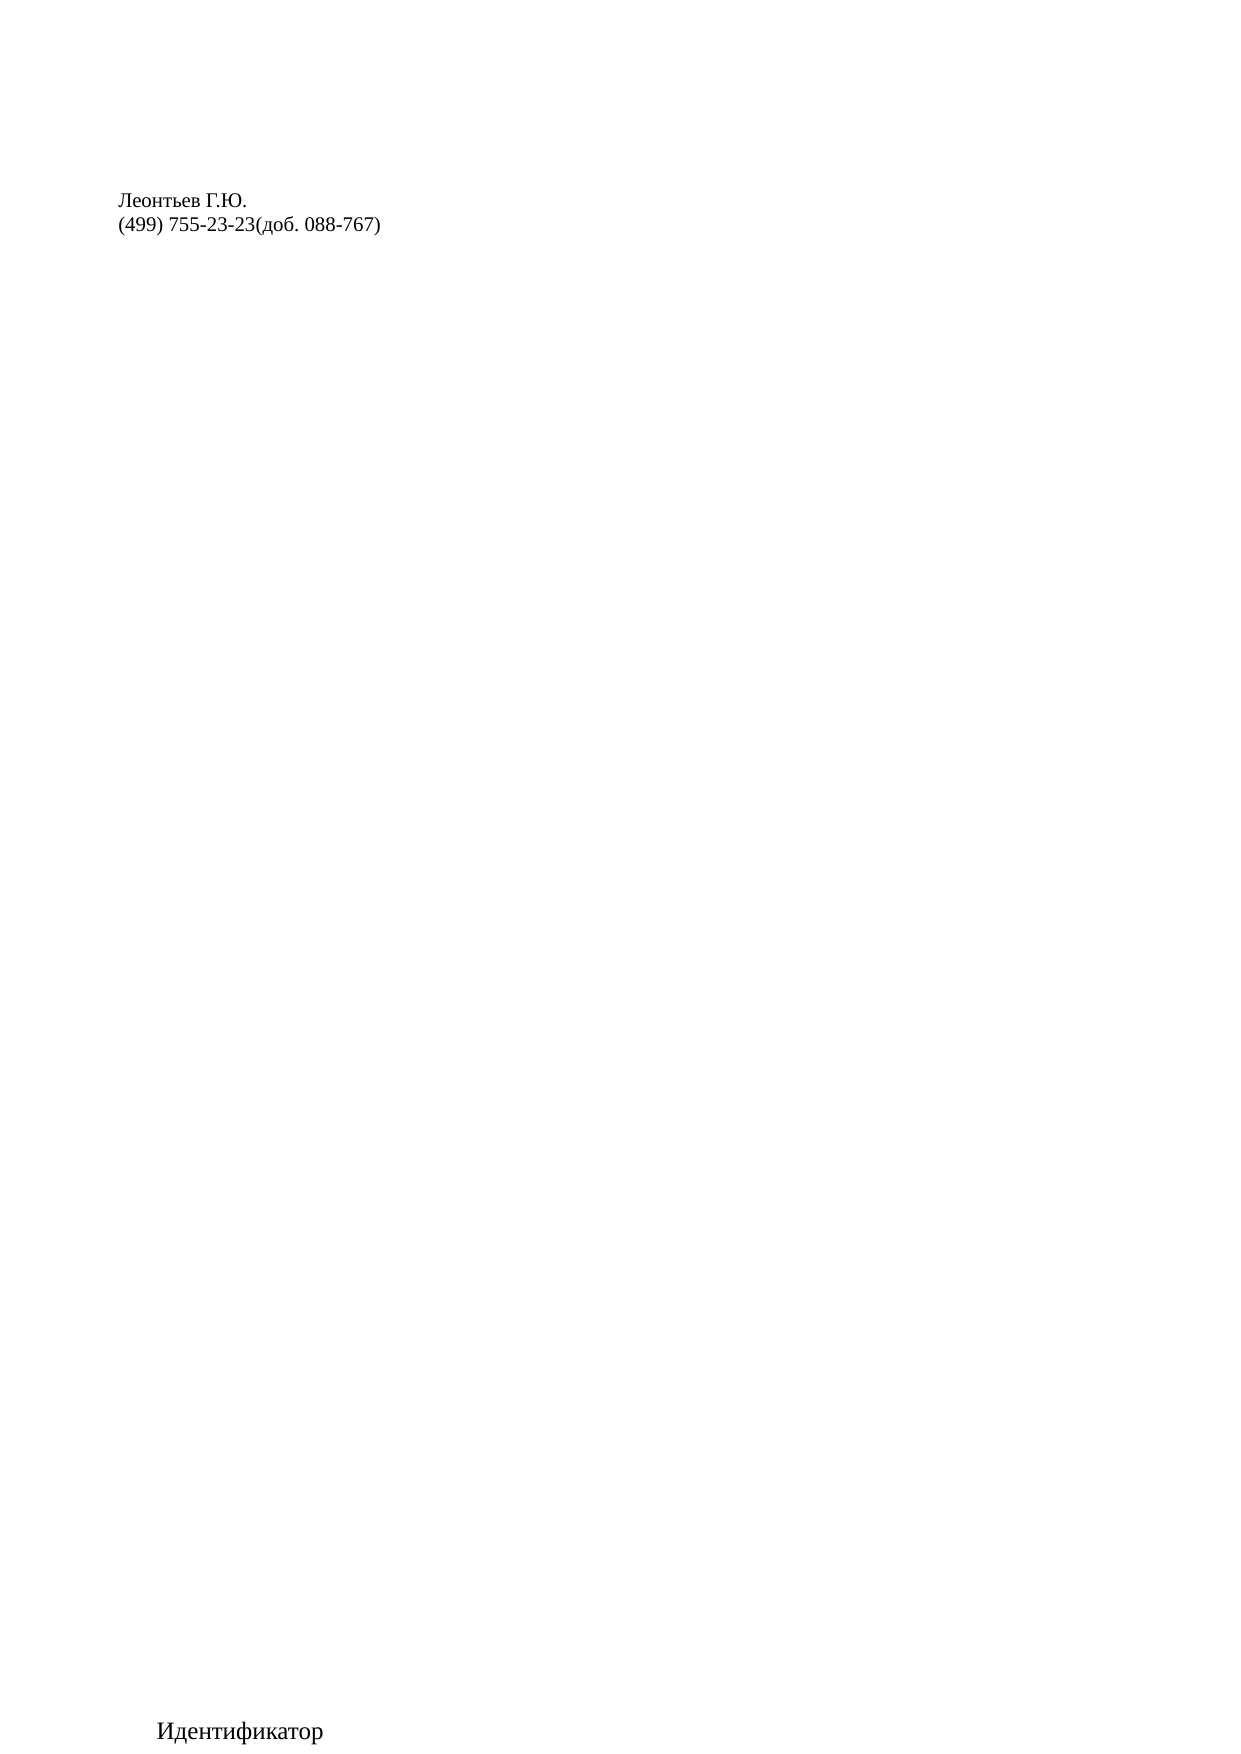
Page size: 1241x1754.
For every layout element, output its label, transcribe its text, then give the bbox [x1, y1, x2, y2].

text (499) 755-23-23(доб. 088-767) [118, 212, 1122, 236]
text Леонтьев Г.Ю. [118, 188, 1122, 212]
